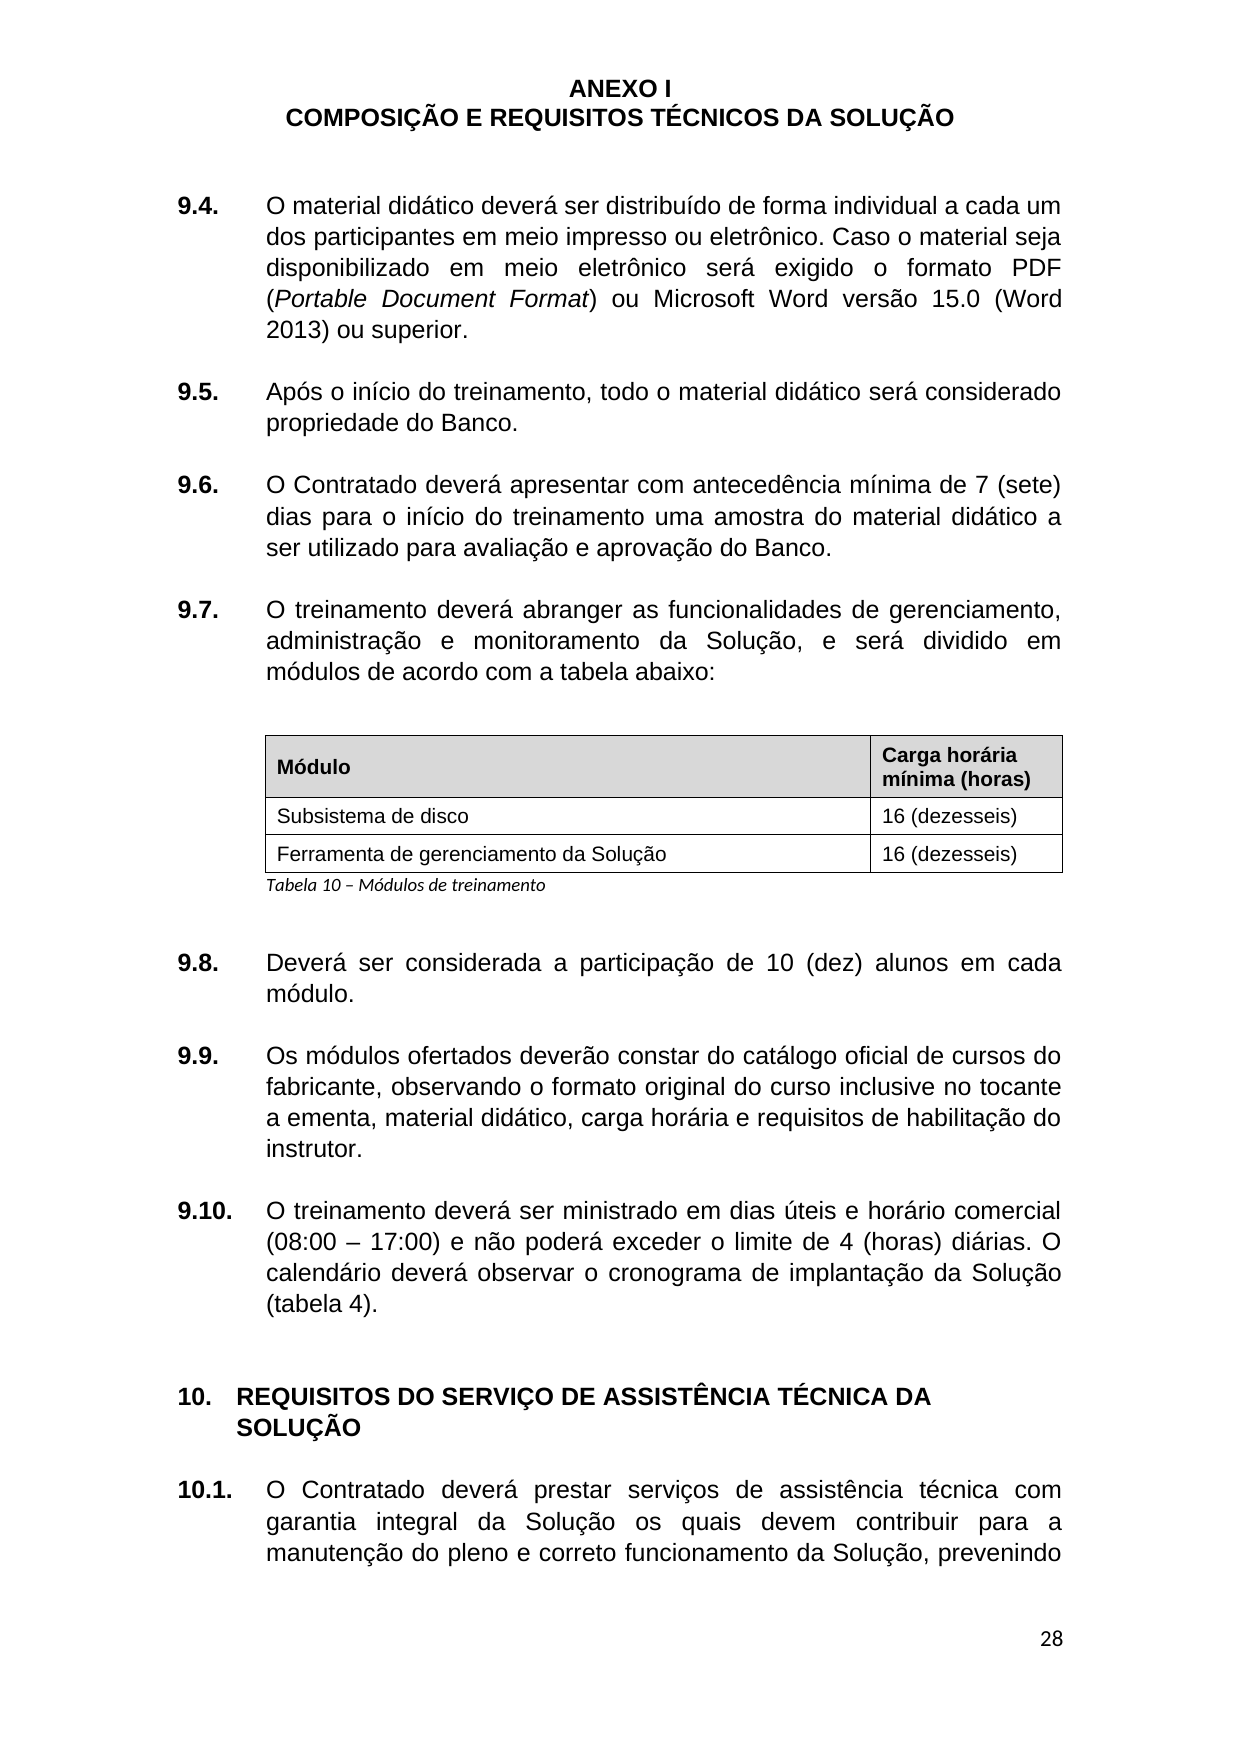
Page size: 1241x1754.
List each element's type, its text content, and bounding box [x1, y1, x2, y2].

table_cell Ferramenta de gerenciamento da Solução [266, 835, 870, 872]
text Tabela 10 – Módulos de treinamento [251, 873, 1063, 896]
list O Contratado deverá apresentar com antecedência mínima de 7 (sete) dias para o início do treinamento uma amostra do material didático a ser utilizado para avaliação e aprovação do Banco. [177, 470, 1063, 561]
table_cell Subsistema de disco [266, 798, 870, 834]
list Deverá ser considerada a participação de 10 (dez) alunos em cada módulo. [177, 948, 1063, 1007]
table_header Carga horária mínima (horas) [871, 736, 1062, 797]
list Após o início do treinamento, todo o material didático será considerado propriedade do Banco. [177, 377, 1063, 437]
table_header Módulo [266, 736, 870, 797]
list O material didático deverá ser distribuído de forma individual a cada um dos participantes em meio impresso ou eletrônico. Caso o material seja disponibilizado em meio eletrônico será exigido o formato PDF (Portable Document Format) ou Microsoft Word versão 15.0 (Word 2013) ou superior. [177, 191, 1063, 344]
table_cell 16 (dezesseis) [871, 835, 1062, 872]
list O Contratado deverá prestar serviços de assistência técnica com garantia integral da Solução os quais devem contribuir para a manutenção do pleno e correto funcionamento da Solução, prevenindo [177, 1475, 1063, 1566]
table_cell 16 (dezesseis) [871, 798, 1062, 834]
list REQUISITOS DO SERVIÇO DE ASSISTÊNCIA TÉCNICA DA SOLUÇÃO [177, 1382, 1063, 1442]
list Os módulos ofertados deverão constar do catálogo oficial de cursos do fabricante, observando o formato original do curso inclusive no tocante a ementa, material didático, carga horária e requisitos de habilitação do instrutor. [177, 1041, 1063, 1163]
list O treinamento deverá ser ministrado em dias úteis e horário comercial (08:00 – 17:00) e não poderá exceder o limite de 4 (horas) diárias. O calendário deverá observar o cronograma de implantação da Solução (tabela 4). [177, 1196, 1063, 1318]
list O treinamento deverá abranger as funcionalidades de gerenciamento, administração e monitoramento da Solução, e será dividido em módulos de acordo com a tabela abaixo: [177, 594, 1063, 685]
